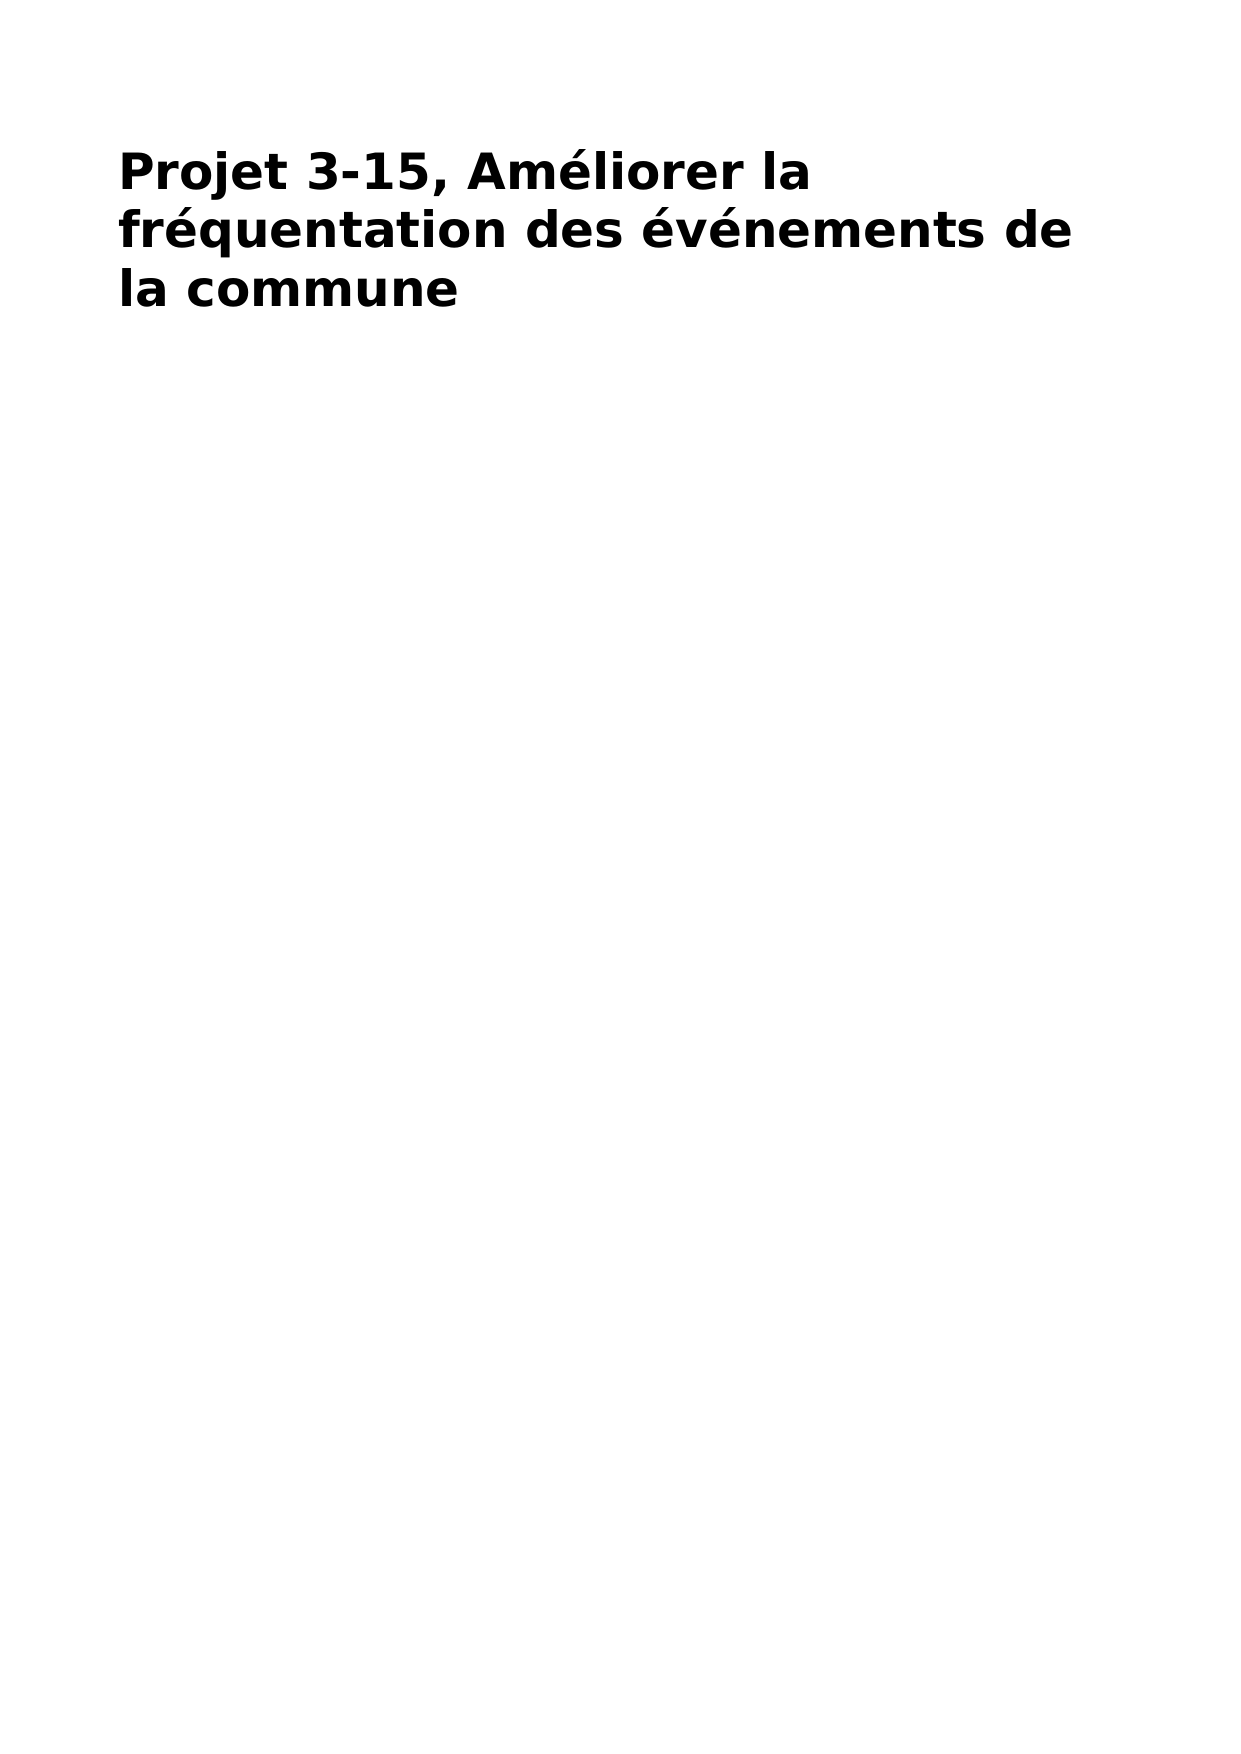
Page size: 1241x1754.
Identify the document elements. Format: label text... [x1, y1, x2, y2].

subtitle Projet 3-15, Améliorer la fréquentation des événements de la commune [118, 143, 1122, 318]
